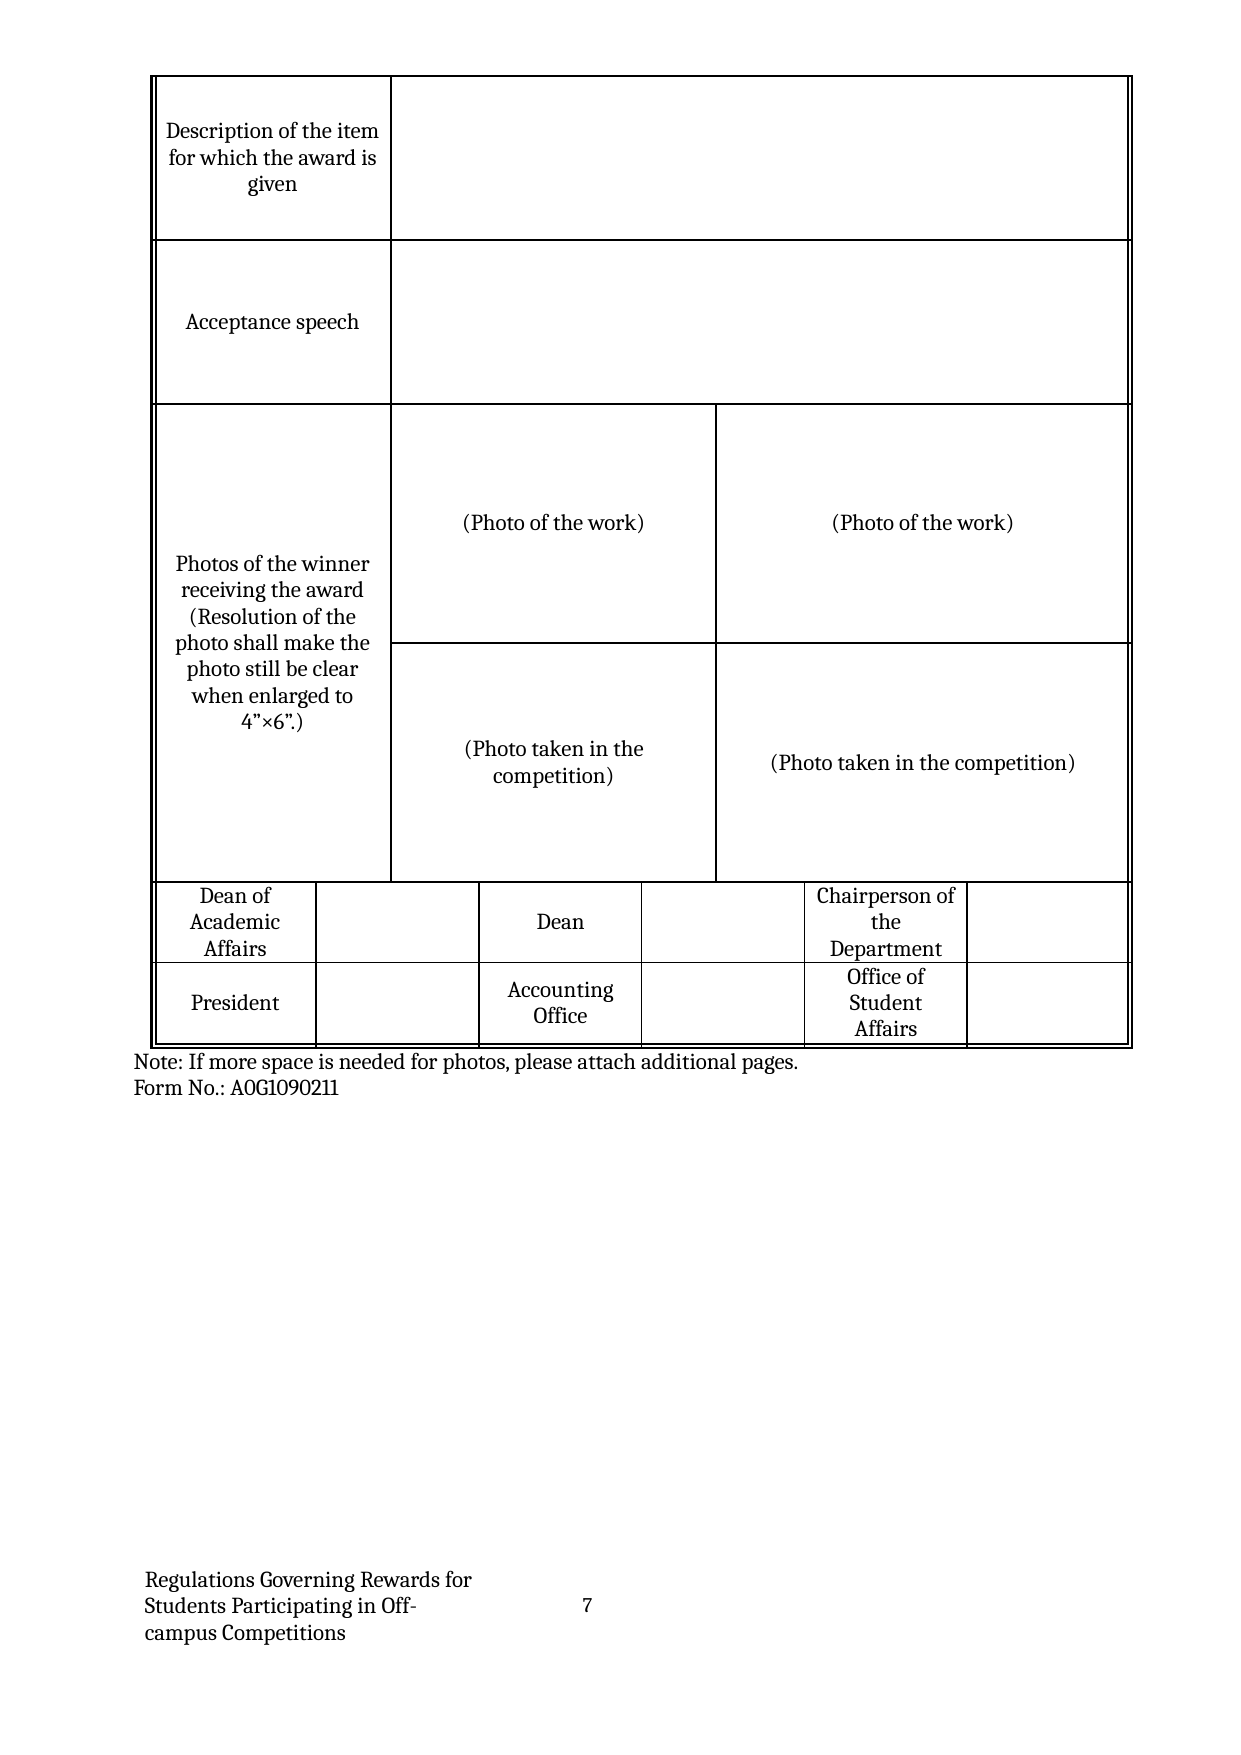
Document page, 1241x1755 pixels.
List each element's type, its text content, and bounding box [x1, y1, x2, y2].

table_cell [392, 241, 1127, 403]
table_cell (Photo taken in the competition) [717, 644, 1127, 881]
table_cell President [157, 963, 315, 1042]
table_cell [642, 963, 804, 1042]
table_cell [968, 963, 1127, 1042]
table_cell [317, 963, 478, 1042]
table_cell Accounting Office [480, 963, 641, 1042]
table_cell Photos of the winner receiving the award (Resolution of the photo shall make the photo still be clear when enlarged to 4”×6”.) [157, 405, 390, 881]
table_cell Dean [480, 883, 641, 962]
table_cell [392, 77, 1127, 239]
table_cell (Photo taken in the competition) [392, 644, 715, 881]
text Note: If more space is needed for photos, please attach additional pages. [133, 1049, 1150, 1075]
table_cell Office of Student Affairs [805, 963, 966, 1042]
table_cell (Photo of the work) [717, 405, 1127, 642]
table_cell [968, 883, 1127, 962]
table_cell (Photo of the work) [392, 405, 715, 642]
table_cell Chairperson of the Department [805, 883, 966, 962]
text Form No.: A0G1090211 [133, 1075, 1150, 1101]
table_cell [642, 883, 804, 962]
table_cell Description of the item for which the award is given [157, 77, 390, 239]
table_cell Dean of Academic Affairs [157, 883, 315, 962]
table_cell Acceptance speech [157, 241, 390, 403]
table_cell [317, 883, 478, 962]
